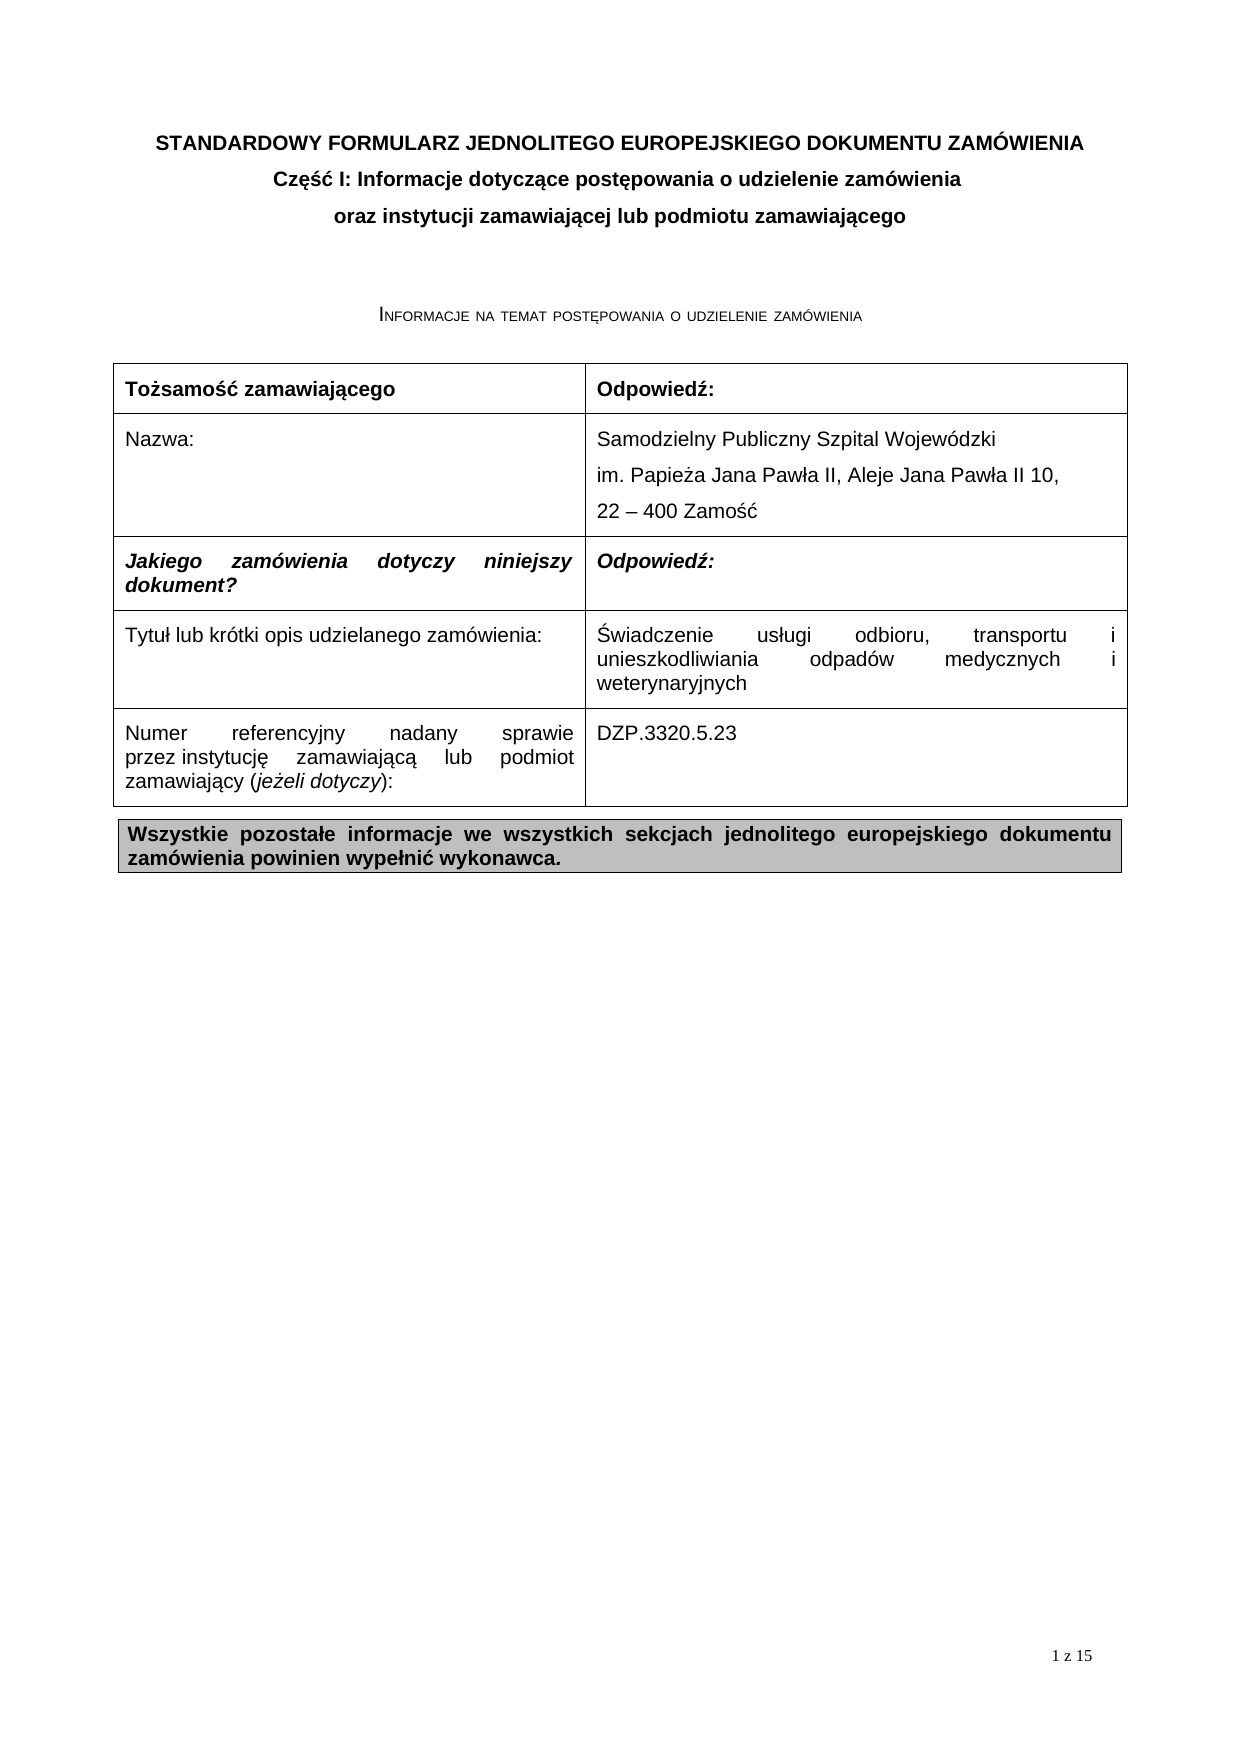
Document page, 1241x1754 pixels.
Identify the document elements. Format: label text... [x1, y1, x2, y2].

table_header Tożsamość zamawiającego [114, 364, 585, 413]
table_cell DZP.3320.5.23 [586, 709, 1127, 806]
table_cell Tytuł lub krótki opis udzielanego zamówienia: [114, 611, 585, 708]
table_cell Jakiego zamówienia dotyczy niniejszy dokument? [114, 537, 585, 610]
text oraz instytucji zamawiającej lub podmiotu zamawiającego [118, 203, 1122, 227]
table_header Odpowiedź: [586, 364, 1127, 413]
title Informacje na temat postępowania o udzielenie zamówienia [118, 301, 1122, 325]
text Standardowy formularz jednolitego europejskiego dokumentu zamówienia [118, 131, 1122, 154]
table_cell Numer referencyjny nadany sprawie przez instytucję zamawiającą lub podmiot zamawiający (jeżeli dotyczy): [114, 709, 585, 806]
table_cell Nazwa: [114, 414, 585, 536]
table_cell Samodzielny Publiczny Szpital Wojewódzki im. Papieża Jana Pawła II, Aleje Jana Pawła II 10, 22 – 400 Zamość [586, 414, 1127, 536]
table_cell Świadczenie usługi odbioru, transportu i unieszkodliwiania odpadów medycznych i weterynaryjnych [586, 611, 1127, 708]
text Wszystkie pozostałe informacje we wszystkich sekcjach jednolitego europejskiego dokumentu zamówienia powinien wypełnić wykonawca. [119, 820, 1121, 872]
text Część I: Informacje dotyczące postępowania o udzielenie zamówienia [118, 167, 1122, 191]
table_cell Odpowiedź: [586, 537, 1127, 610]
